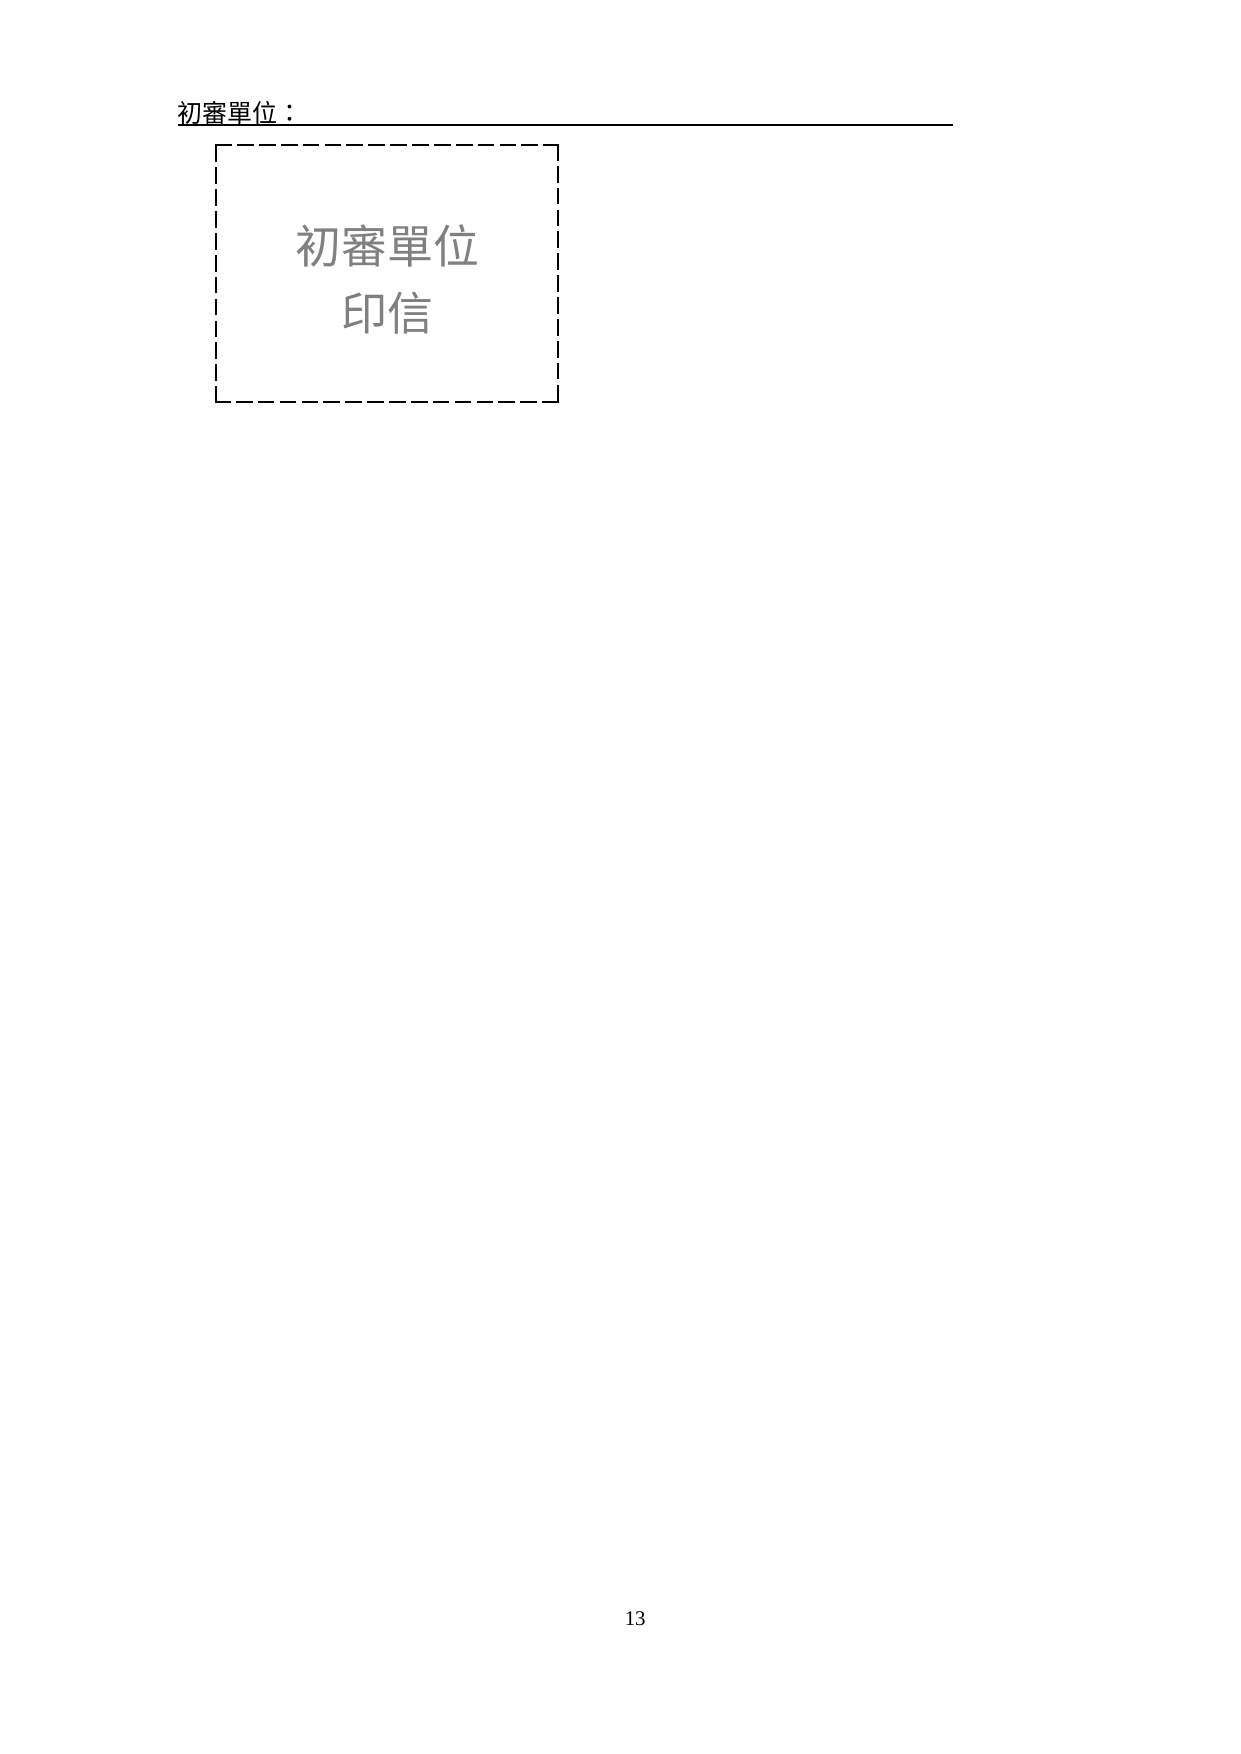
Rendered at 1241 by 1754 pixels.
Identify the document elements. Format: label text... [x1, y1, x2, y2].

text 初審單位： [177, 89, 1092, 130]
text 印信 [232, 277, 542, 343]
text 初審單位 [232, 211, 542, 277]
